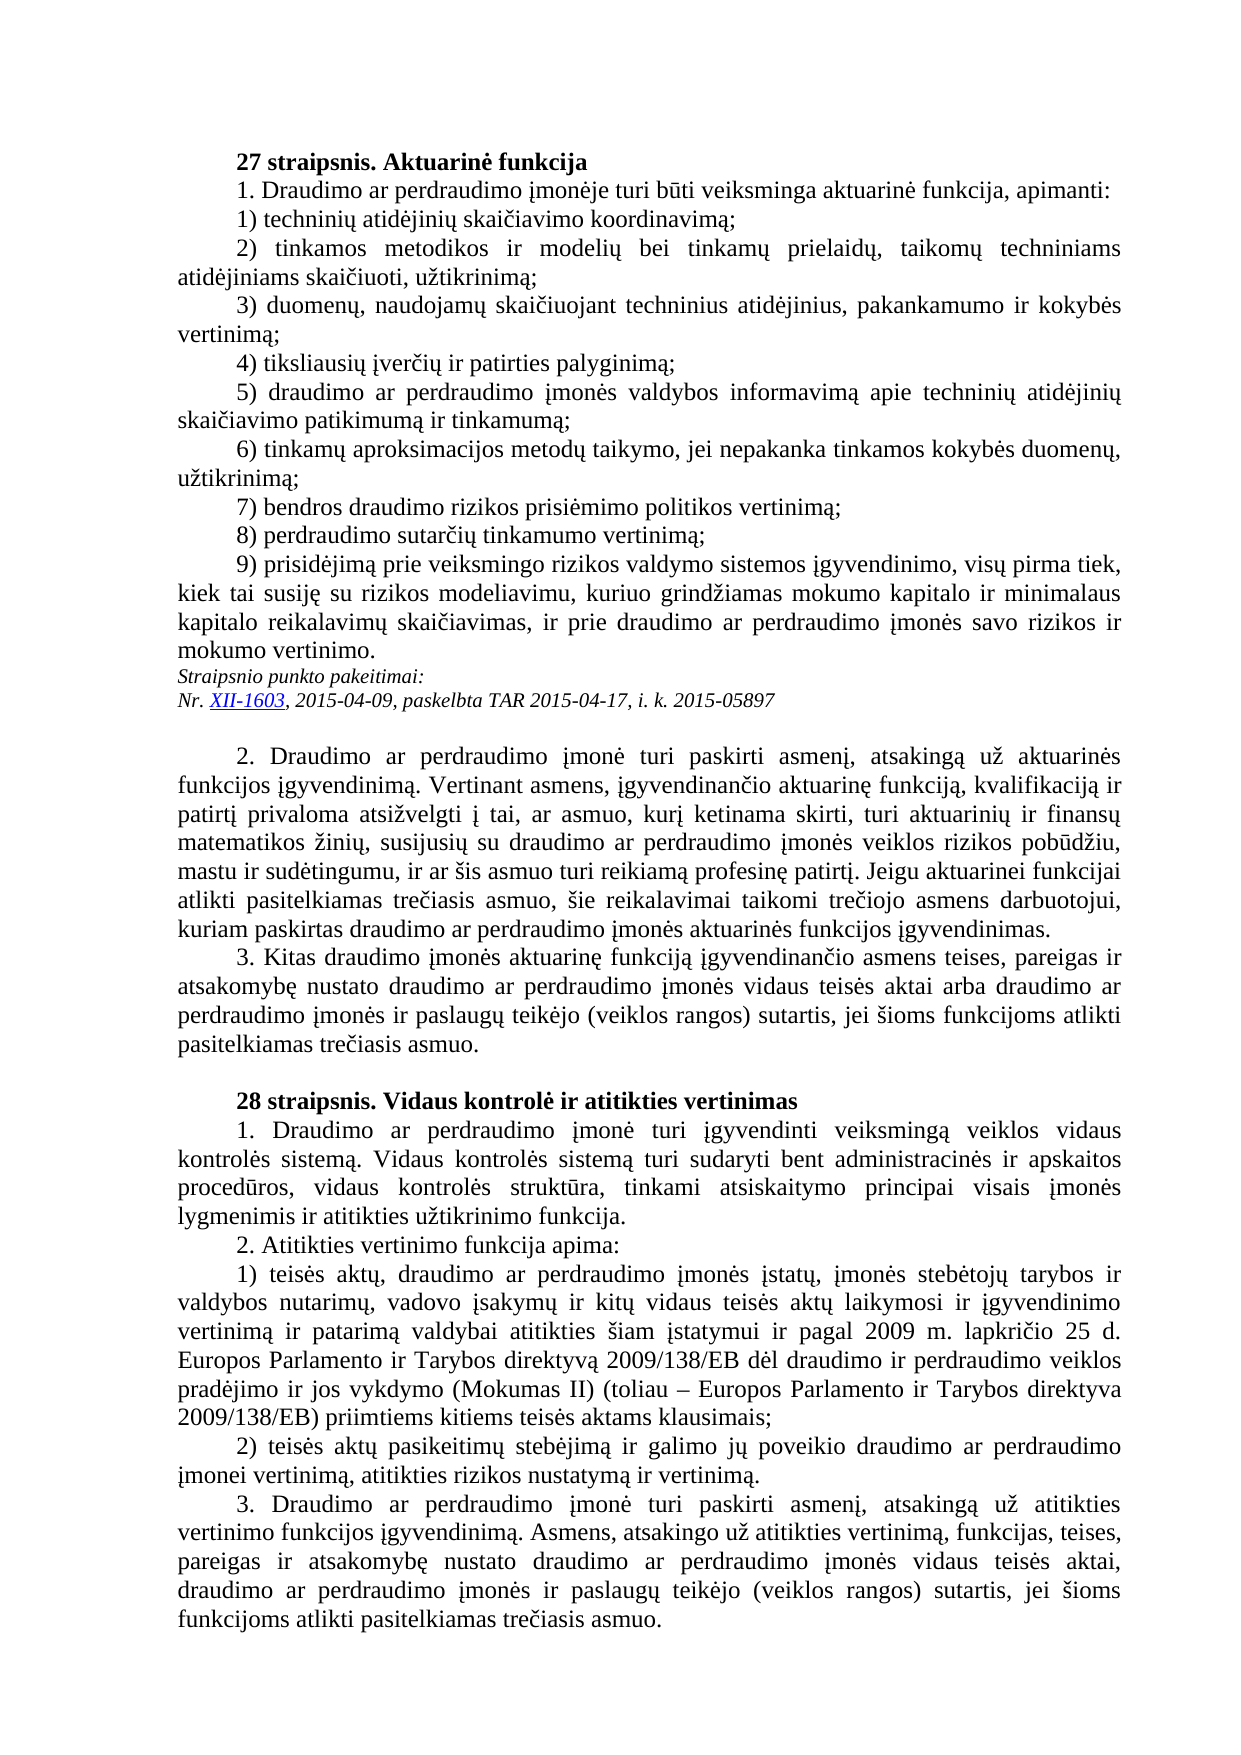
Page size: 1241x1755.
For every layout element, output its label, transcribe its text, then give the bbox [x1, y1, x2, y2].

text 3. Draudimo ar perdraudimo įmonė turi paskirti asmenį, atsakingą už atitikties vertinimo funkcijos įgyvendinimą. Asmens, atsakingo už atitikties vertinimą, funkcijas, teises, pareigas ir atsakomybę nustato draudimo ar perdraudimo įmonės vidaus teisės aktai, draudimo ar perdraudimo įmonės ir paslaugų teikėjo (veiklos rangos) sutartis, jei šioms funkcijoms atlikti pasitelkiamas trečiasis asmuo. [177, 1489, 1122, 1632]
text Straipsnio punkto pakeitimai: [177, 664, 1122, 688]
text 2) teisės aktų pasikeitimų stebėjimą ir galimo jų poveikio draudimo ar perdraudimo įmonei vertinimą, atitikties rizikos nustatymą ir vertinimą. [177, 1431, 1122, 1489]
text 8) perdraudimo sutarčių tinkamumo vertinimą; [177, 521, 1122, 549]
text 2) tinkamos metodikos ir modelių bei tinkamų prielaidų, taikomų techniniams atidėjiniams skaičiuoti, užtikrinimą; [177, 233, 1122, 291]
text 3. Kitas draudimo įmonės aktuarinę funkciją įgyvendinančio asmens teises, pareigas ir atsakomybę nustato draudimo ar perdraudimo įmonės vidaus teisės aktai arba draudimo ar perdraudimo įmonės ir paslaugų teikėjo (veiklos rangos) sutartis, jei šioms funkcijoms atlikti pasitelkiamas trečiasis asmuo. [177, 942, 1122, 1057]
text Nr. XII-1603, 2015-04-09, paskelbta TAR 2015-04-17, i. k. 2015-05897 [177, 688, 1122, 712]
text 1. Draudimo ar perdraudimo įmonėje turi būti veiksminga aktuarinė funkcija, apimanti: [177, 176, 1122, 204]
text 6) tinkamų aproksimacijos metodų taikymo, jei nepakanka tinkamos kokybės duomenų, užtikrinimą; [177, 434, 1122, 492]
text 27 straipsnis. Aktuarinė funkcija [177, 147, 1122, 176]
text 1) teisės aktų, draudimo ar perdraudimo įmonės įstatų, įmonės stebėtojų tarybos ir valdybos nutarimų, vadovo įsakymų ir kitų vidaus teisės aktų laikymosi ir įgyvendinimo vertinimą ir patarimą valdybai atitikties šiam įstatymui ir pagal 2009 m. lapkričio 25 d. Europos Parlamento ir Tarybos direktyvą 2009/138/EB dėl draudimo ir perdraudimo veiklos pradėjimo ir jos vykdymo (Mokumas II) (toliau – Europos Parlamento ir Tarybos direktyva 2009/138/EB) priimtiems kitiems teisės aktams klausimais; [177, 1259, 1122, 1431]
text 3) duomenų, naudojamų skaičiuojant techninius atidėjinius, pakankamumo ir kokybės vertinimą; [177, 291, 1122, 348]
text 4) tiksliausių įverčių ir patirties palyginimą; [177, 348, 1122, 377]
text 7) bendros draudimo rizikos prisiėmimo politikos vertinimą; [177, 492, 1122, 521]
text 28 straipsnis. Vidaus kontrolė ir atitikties vertinimas [177, 1086, 1122, 1115]
text 1) techninių atidėjinių skaičiavimo koordinavimą; [177, 204, 1122, 233]
text 2. Draudimo ar perdraudimo įmonė turi paskirti asmenį, atsakingą už aktuarinės funkcijos įgyvendinimą. Vertinant asmens, įgyvendinančio aktuarinę funkciją, kvalifikaciją ir patirtį privaloma atsižvelgti į tai, ar asmuo, kurį ketinama skirti, turi aktuarinių ir finansų matematikos žinių, susijusių su draudimo ar perdraudimo įmonės veiklos rizikos pobūdžiu, mastu ir sudėtingumu, ir ar šis asmuo turi reikiamą profesinę patirtį. Jeigu aktuarinei funkcijai atlikti pasitelkiamas trečiasis asmuo, šie reikalavimai taikomi trečiojo asmens darbuotojui, kuriam paskirtas draudimo ar perdraudimo įmonės aktuarinės funkcijos įgyvendinimas. [177, 741, 1122, 942]
text 1. Draudimo ar perdraudimo įmonė turi įgyvendinti veiksmingą veiklos vidaus kontrolės sistemą. Vidaus kontrolės sistemą turi sudaryti bent administracinės ir apskaitos procedūros, vidaus kontrolės struktūra, tinkami atsiskaitymo principai visais įmonės lygmenimis ir atitikties užtikrinimo funkcija. [177, 1115, 1122, 1230]
text 5) draudimo ar perdraudimo įmonės valdybos informavimą apie techninių atidėjinių skaičiavimo patikimumą ir tinkamumą; [177, 377, 1122, 434]
text 2. Atitikties vertinimo funkcija apima: [177, 1230, 1122, 1259]
text 9) prisidėjimą prie veiksmingo rizikos valdymo sistemos įgyvendinimo, visų pirma tiek, kiek tai susiję su rizikos modeliavimu, kuriuo grindžiamas mokumo kapitalo ir minimalaus kapitalo reikalavimų skaičiavimas, ir prie draudimo ar perdraudimo įmonės savo rizikos ir mokumo vertinimo. [177, 549, 1122, 664]
